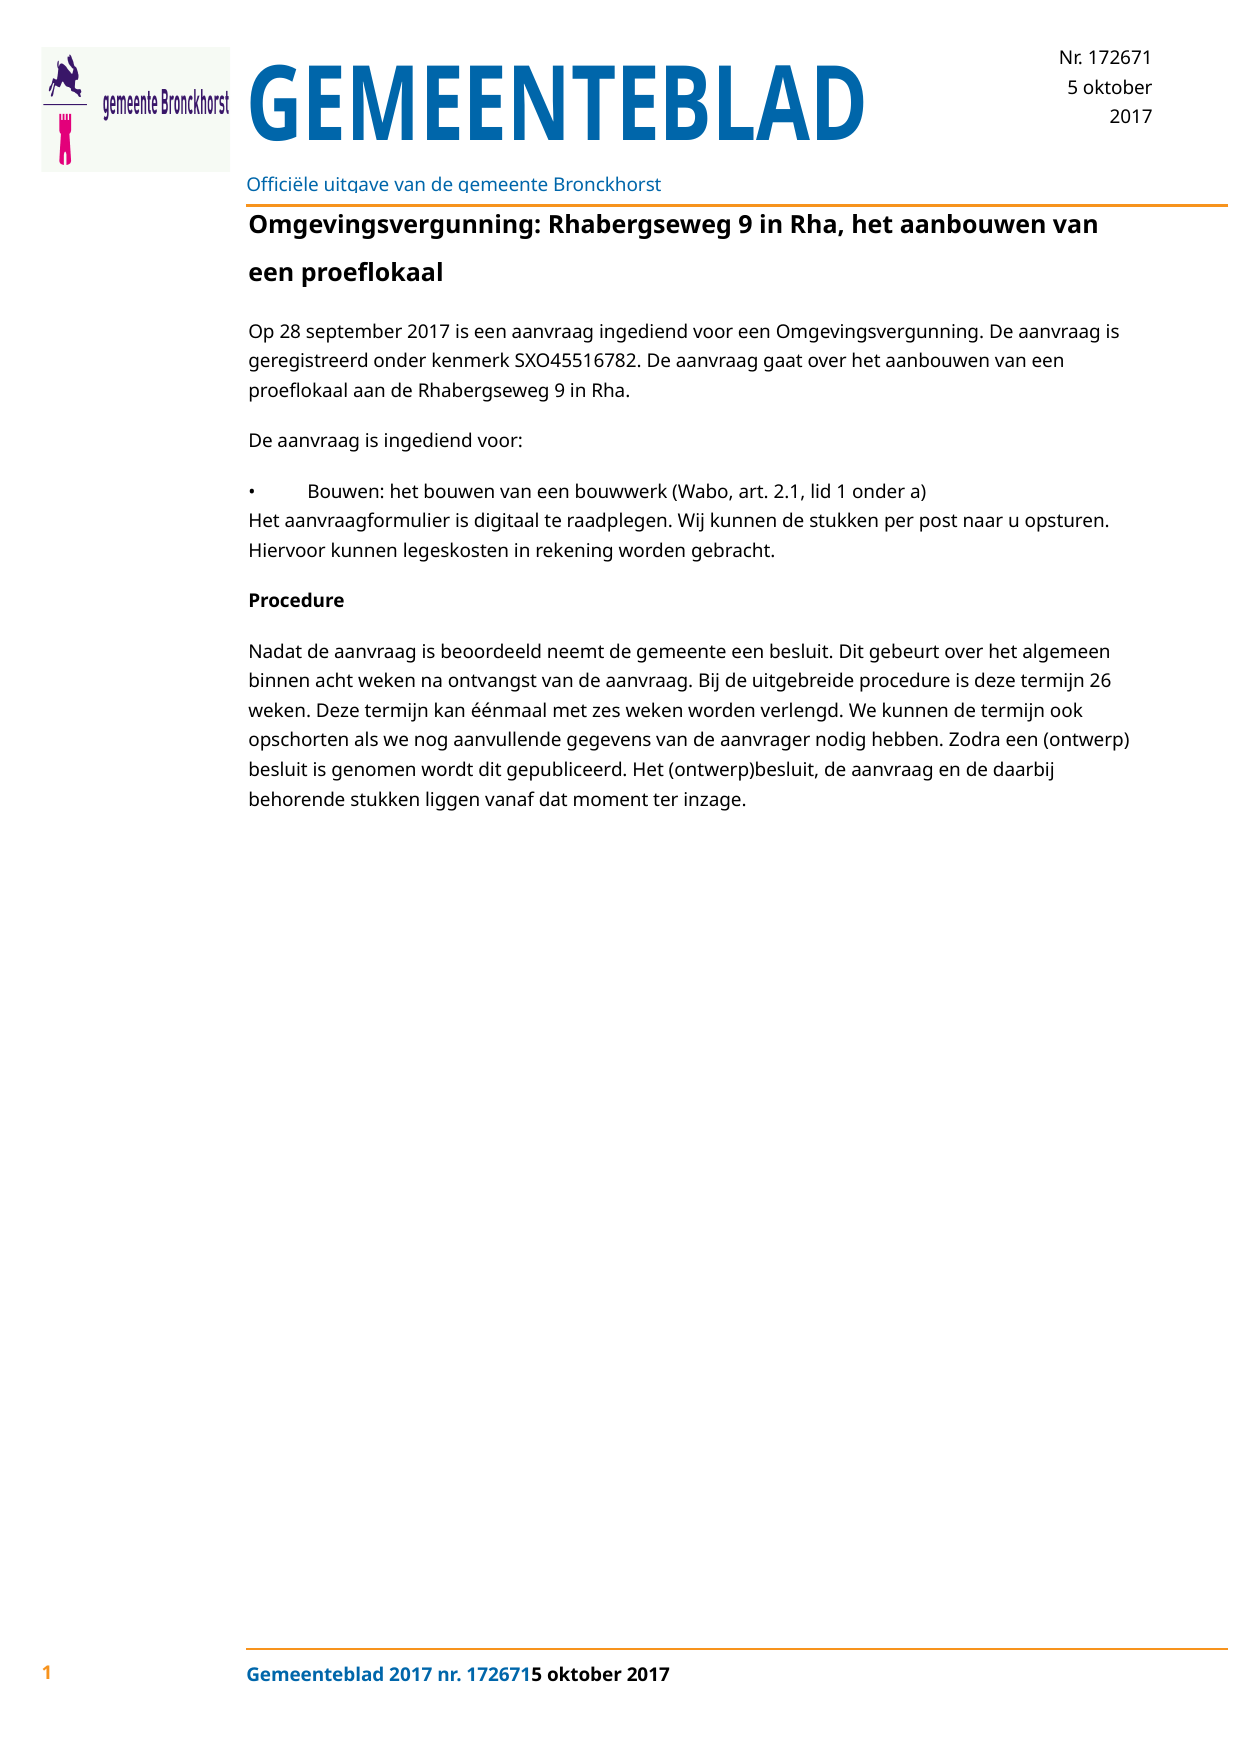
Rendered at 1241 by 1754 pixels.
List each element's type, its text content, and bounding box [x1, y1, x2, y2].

picture [41, 47, 231, 172]
text Het aanvraagformulier is digitaal te raadplegen. Wij kunnen de stukken per post naar u opsturen. Hiervoor kunnen legeskosten in rekening worden gebracht. [248, 507, 1152, 563]
text De aanvraag is ingediend voor: [248, 427, 1152, 453]
list Bouwen: het bouwen van een bouwwerk (Wabo, art. 2.1, lid 1 onder a) [248, 478, 1152, 504]
text Omgevingsvergunning: Rhabergseweg 9 in Rha, het aanbouwen van een proeflokaal [248, 207, 1152, 288]
text Op 28 september 2017 is een aanvraag ingediend voor een Omgevingsvergunning. De aanvraag is geregistreerd onder kenmerk SXO45516782. De aanvraag gaat over het aanbouwen van een proeflokaal aan de Rhabergseweg 9 in Rha. [248, 318, 1152, 403]
text Nadat de aanvraag is beoordeeld neemt de gemeente een besluit. Dit gebeurt over het algemeen binnen acht weken na ontvangst van de aanvraag. Bij de uitgebreide procedure is deze termijn 26 weken. Deze termijn kan éénmaal met zes weken worden verlengd. We kunnen de termijn ook opschorten als we nog aanvullende gegevens van de aanvrager nodig hebben. Zodra een (ontwerp) besluit is genomen wordt dit gepubliceerd. Het (ontwerp)besluit, de aanvraag en de daarbij behorende stukken liggen vanaf dat moment ter inzage. [248, 638, 1152, 812]
text Procedure [248, 587, 1152, 613]
